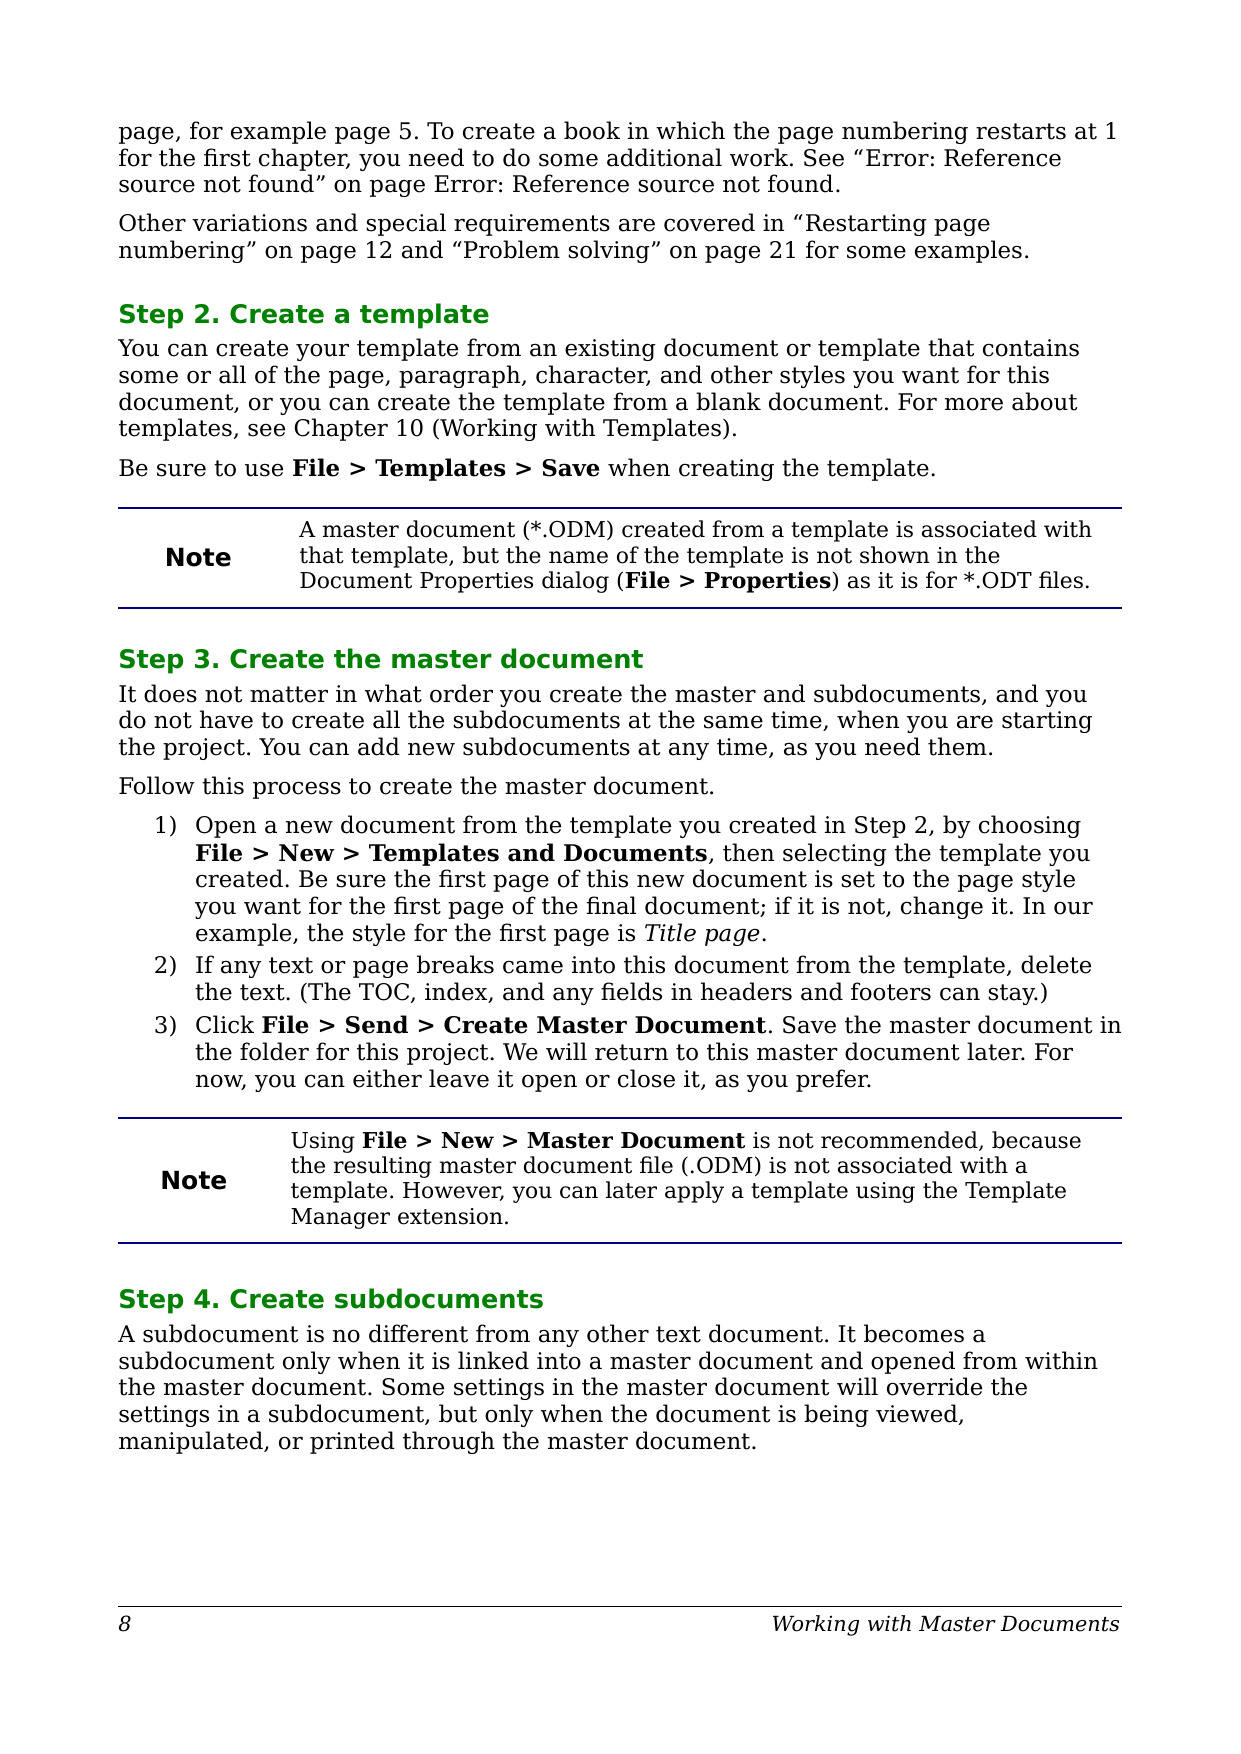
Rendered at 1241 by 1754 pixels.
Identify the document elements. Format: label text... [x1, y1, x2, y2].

subtitle Step 2. Create a template [118, 299, 1122, 329]
text Follow this process to create the master document. [118, 773, 1122, 800]
subtitle Step 4. Create subdocuments [118, 1285, 1122, 1315]
table_header Using File > New > Master Document is not recommended, because the resulting master document file (.ODM) is not associated with a template. However, you can later apply a template using the Template Manager extension. [269, 1119, 1122, 1242]
text Be sure to use File > Templates > Save when creating the template. [118, 455, 1122, 482]
list Click File > Send > Create Master Document. Save the master document in the folder for this project. We will return to this master document later. For now, you can either leave it open or close it, as you prefer. [177, 1012, 1122, 1092]
text Other variations and special requirements are covered in “Restarting page numbering” on page 12 and “Problem solving” on page 21 for some examples. [118, 211, 1122, 264]
text A subdocument is no different from any other text document. It becomes a subdocument only when it is linked into a master document and opened from within the master document. Some settings in the master document will override the settings in a subdocument, but only when the document is being viewed, manipulated, or printed through the master document. [118, 1321, 1122, 1454]
table_header A master document (*.ODM) created from a template is associated with that template, but the name of the template is not shown in the Document Properties dialog (File > Properties) as it is for *.ODT files. [278, 509, 1122, 607]
text You can create your template from an existing document or template that contains some or all of the page, paragraph, character, and other styles you want for this document, or you can create the template from a blank document. For more about templates, see Chapter 10 (Working with Templates). [118, 336, 1122, 442]
table_header Note [118, 509, 278, 607]
table_header Note [118, 1119, 269, 1242]
text page, for example page 5. To create a book in which the page numbering restarts at 1 for the first chapter, you need to do some additional work. See “Error: Reference source not found” on page Error: Reference source not found. [118, 118, 1122, 198]
text It does not matter in what order you create the master and subdocuments, and you do not have to create all the subdocuments at the same time, when you are starting the project. You can add new subdocuments at any time, as you need them. [118, 681, 1122, 761]
list If any text or page breaks came into this document from the template, delete the text. (The TOC, index, and any fields in headers and footers can stay.) [177, 953, 1122, 1006]
list Open a new document from the template you created in Step 2, by choosing File > New > Templates and Documents, then selecting the template you created. Be sure the first page of this new document is set to the page style you want for the first page of the final document; if it is not, change it. In our example, the style for the first page is Title page. [177, 812, 1122, 946]
subtitle Step 3. Create the master document [118, 644, 1122, 674]
